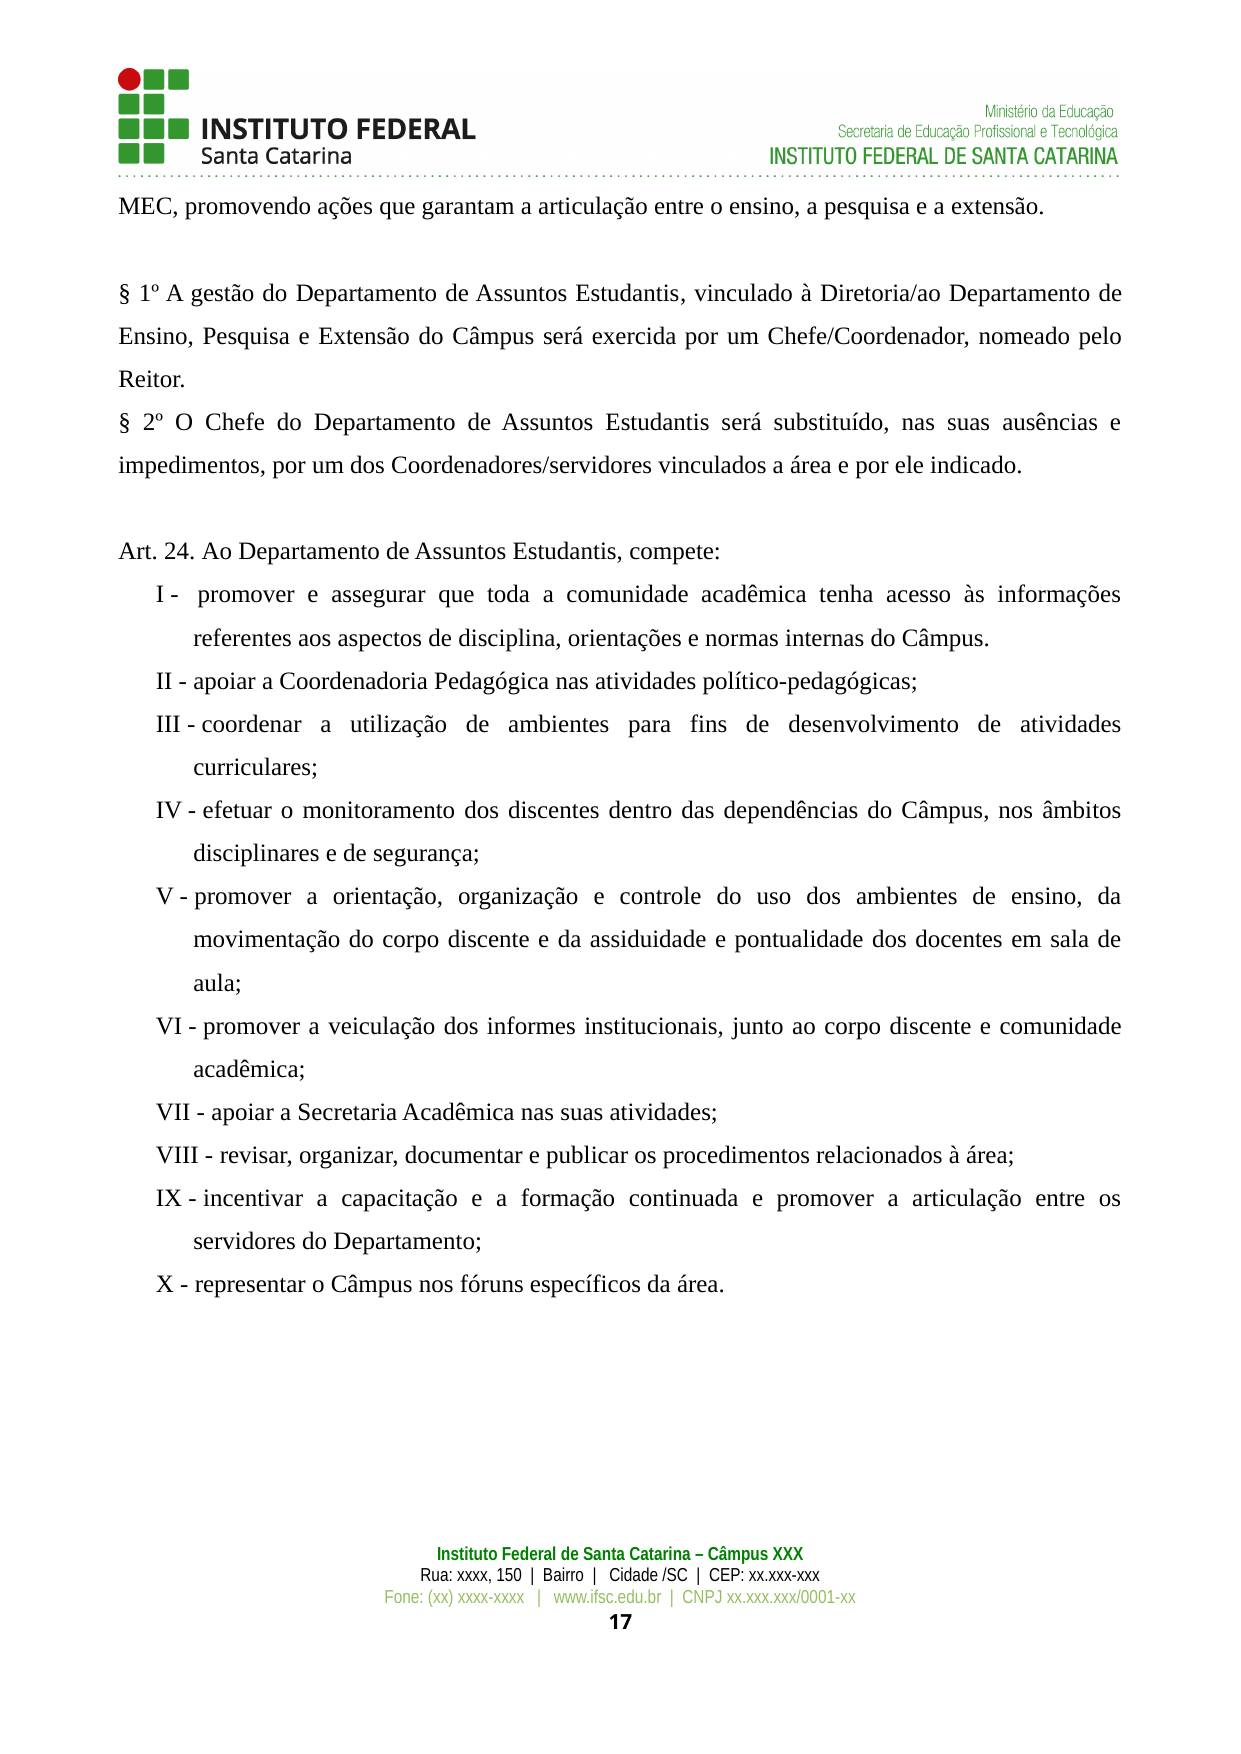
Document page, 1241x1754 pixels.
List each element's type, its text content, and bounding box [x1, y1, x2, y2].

list efetuar o monitoramento dos discentes dentro das dependências do Câmpus, nos âmbitos disciplinares e de segurança; [156, 795, 1122, 867]
text MEC, promovendo ações que garantam a articulação entre o ensino, a pesquisa e a extensão. [118, 177, 1122, 220]
list coordenar a utilização de ambientes para fins de desenvolvimento de atividades curriculares; [156, 709, 1122, 781]
picture [118, 68, 1123, 177]
list apoiar a Coordenadoria Pedagógica nas atividades político-pedagógicas; [156, 666, 1122, 694]
list promover a veiculação dos informes institucionais, junto ao corpo discente e comunidade acadêmica; [156, 1011, 1122, 1083]
list incentivar a capacitação e a formação continuada e promover a articulação entre os servidores do Departamento; [156, 1183, 1122, 1255]
list promover e assegurar que toda a comunidade acadêmica tenha acesso às informações referentes aos aspectos de disciplina, orientações e normas internas do Câmpus. [156, 579, 1122, 651]
list apoiar a Secretaria Acadêmica nas suas atividades; [156, 1097, 1122, 1126]
text § 1º A gestão do Departamento de Assuntos Estudantis, vinculado à Diretoria/ao Departamento de Ensino, Pesquisa e Extensão do Câmpus será exercida por um Chefe/Coordenador, nomeado pelo Reitor. [118, 278, 1122, 393]
text § 2º O Chefe do Departamento de Assuntos Estudantis será substituído, nas suas ausências e impedimentos, por um dos Coordenadores/servidores vinculados a área e por ele indicado. [118, 407, 1122, 479]
list revisar, organizar, documentar e publicar os procedimentos relacionados à área; [156, 1140, 1122, 1169]
list promover a orientação, organização e controle do uso dos ambientes de ensino, da movimentação do corpo discente e da assiduidade e pontualidade dos docentes em sala de aula; [156, 881, 1122, 996]
list representar o Câmpus nos fóruns específicos da área. [156, 1269, 1122, 1298]
text Art. 24. Ao Departamento de Assuntos Estudantis, compete: [118, 536, 1122, 565]
